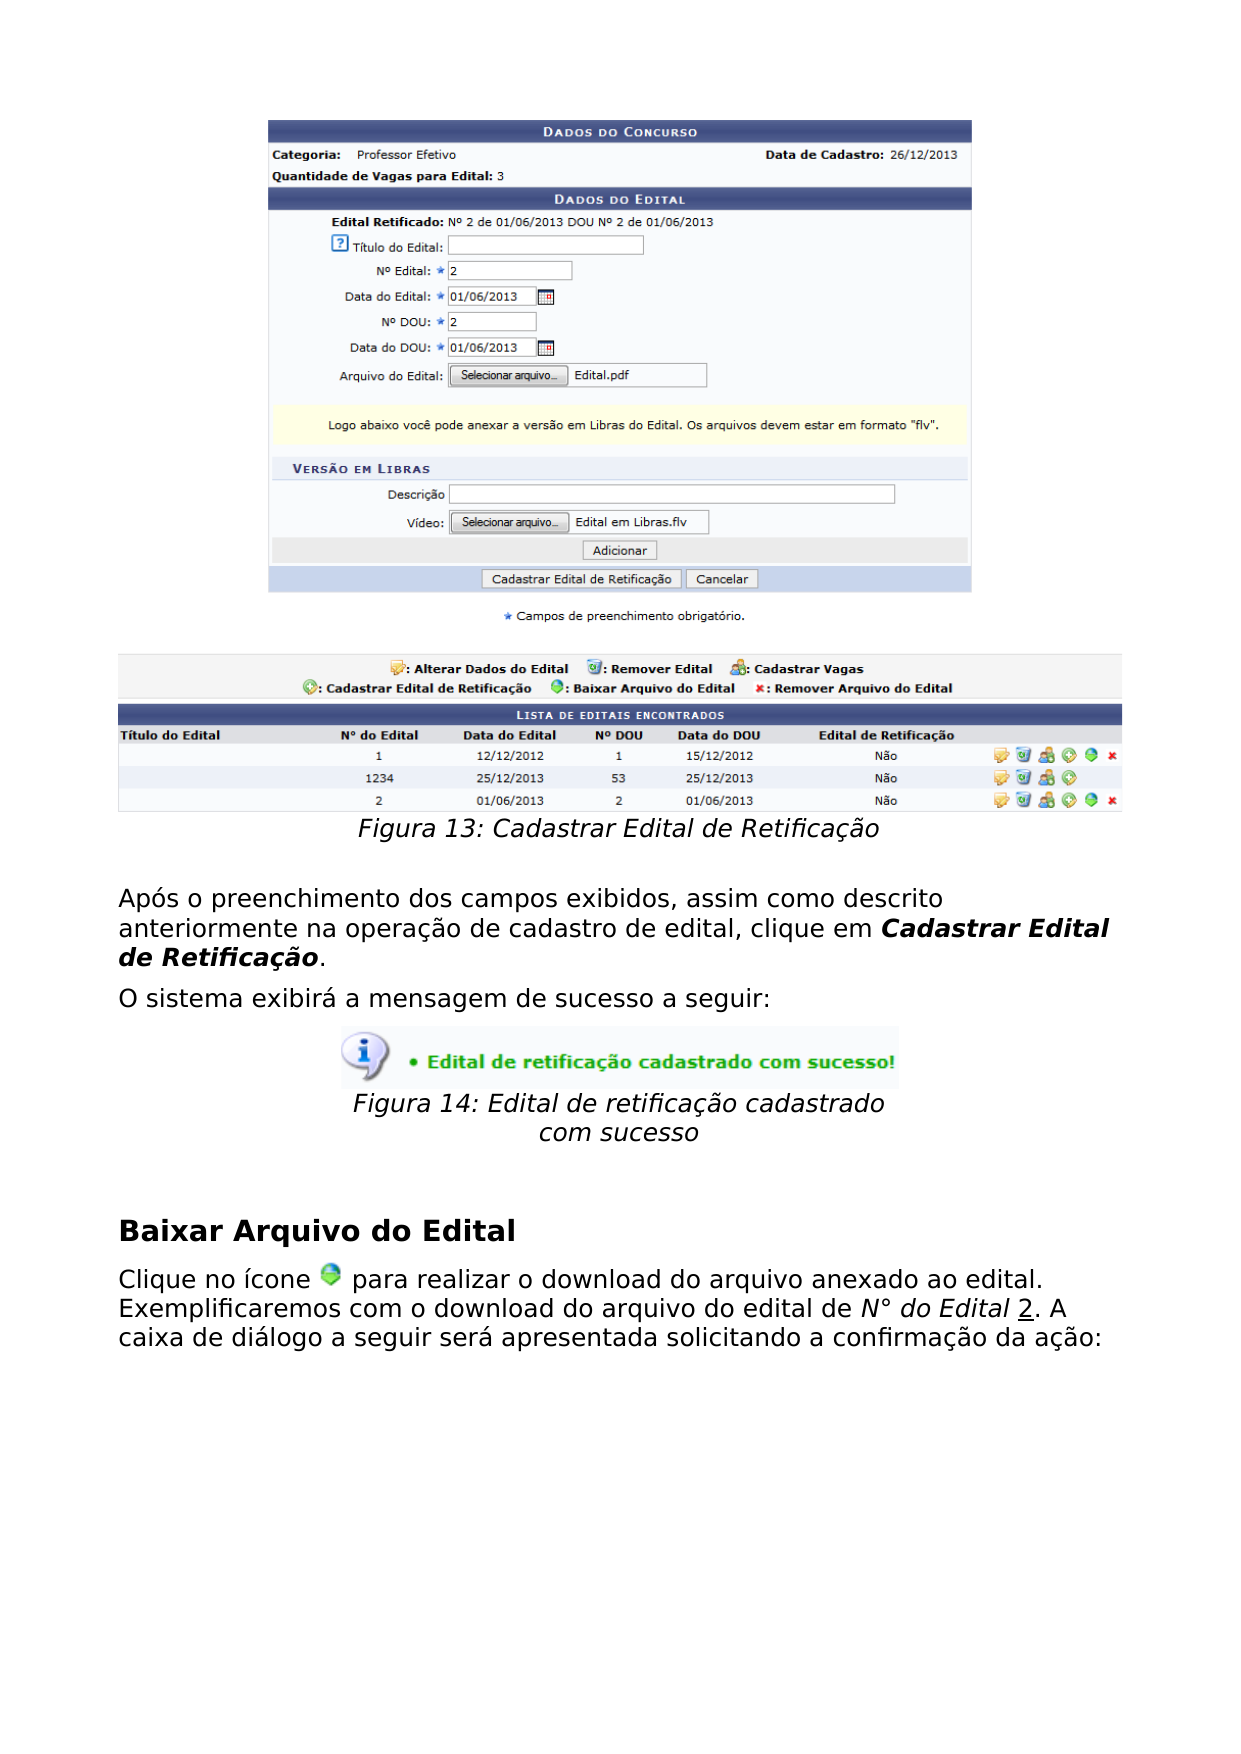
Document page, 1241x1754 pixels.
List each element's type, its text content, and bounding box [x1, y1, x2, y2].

text Após o preenchimento dos campos exibidos, assim como descrito anteriormente na operação de cadastro de edital, clique em Cadastrar Edital de Retificação. [118, 885, 1122, 972]
subtitle Baixar Arquivo do Edital [118, 1214, 1122, 1248]
text Figura 14: Edital de retificação cadastrado com sucesso [341, 1089, 899, 1147]
picture [118, 118, 1123, 814]
text Clique no ícone para realizar o download do arquivo anexado ao edital. Exemplificaremos com o download do arquivo do edital de N° do Edital 2. A caixa de diálogo a seguir será apresentada solicitando a confirmação da ação: [118, 1260, 1122, 1353]
text O sistema exibirá a mensagem de sucesso a seguir: [118, 985, 1122, 1014]
picture [318, 1260, 344, 1289]
text Figura 13: Cadastrar Edital de Retificação [118, 814, 1122, 843]
picture [341, 1026, 899, 1089]
